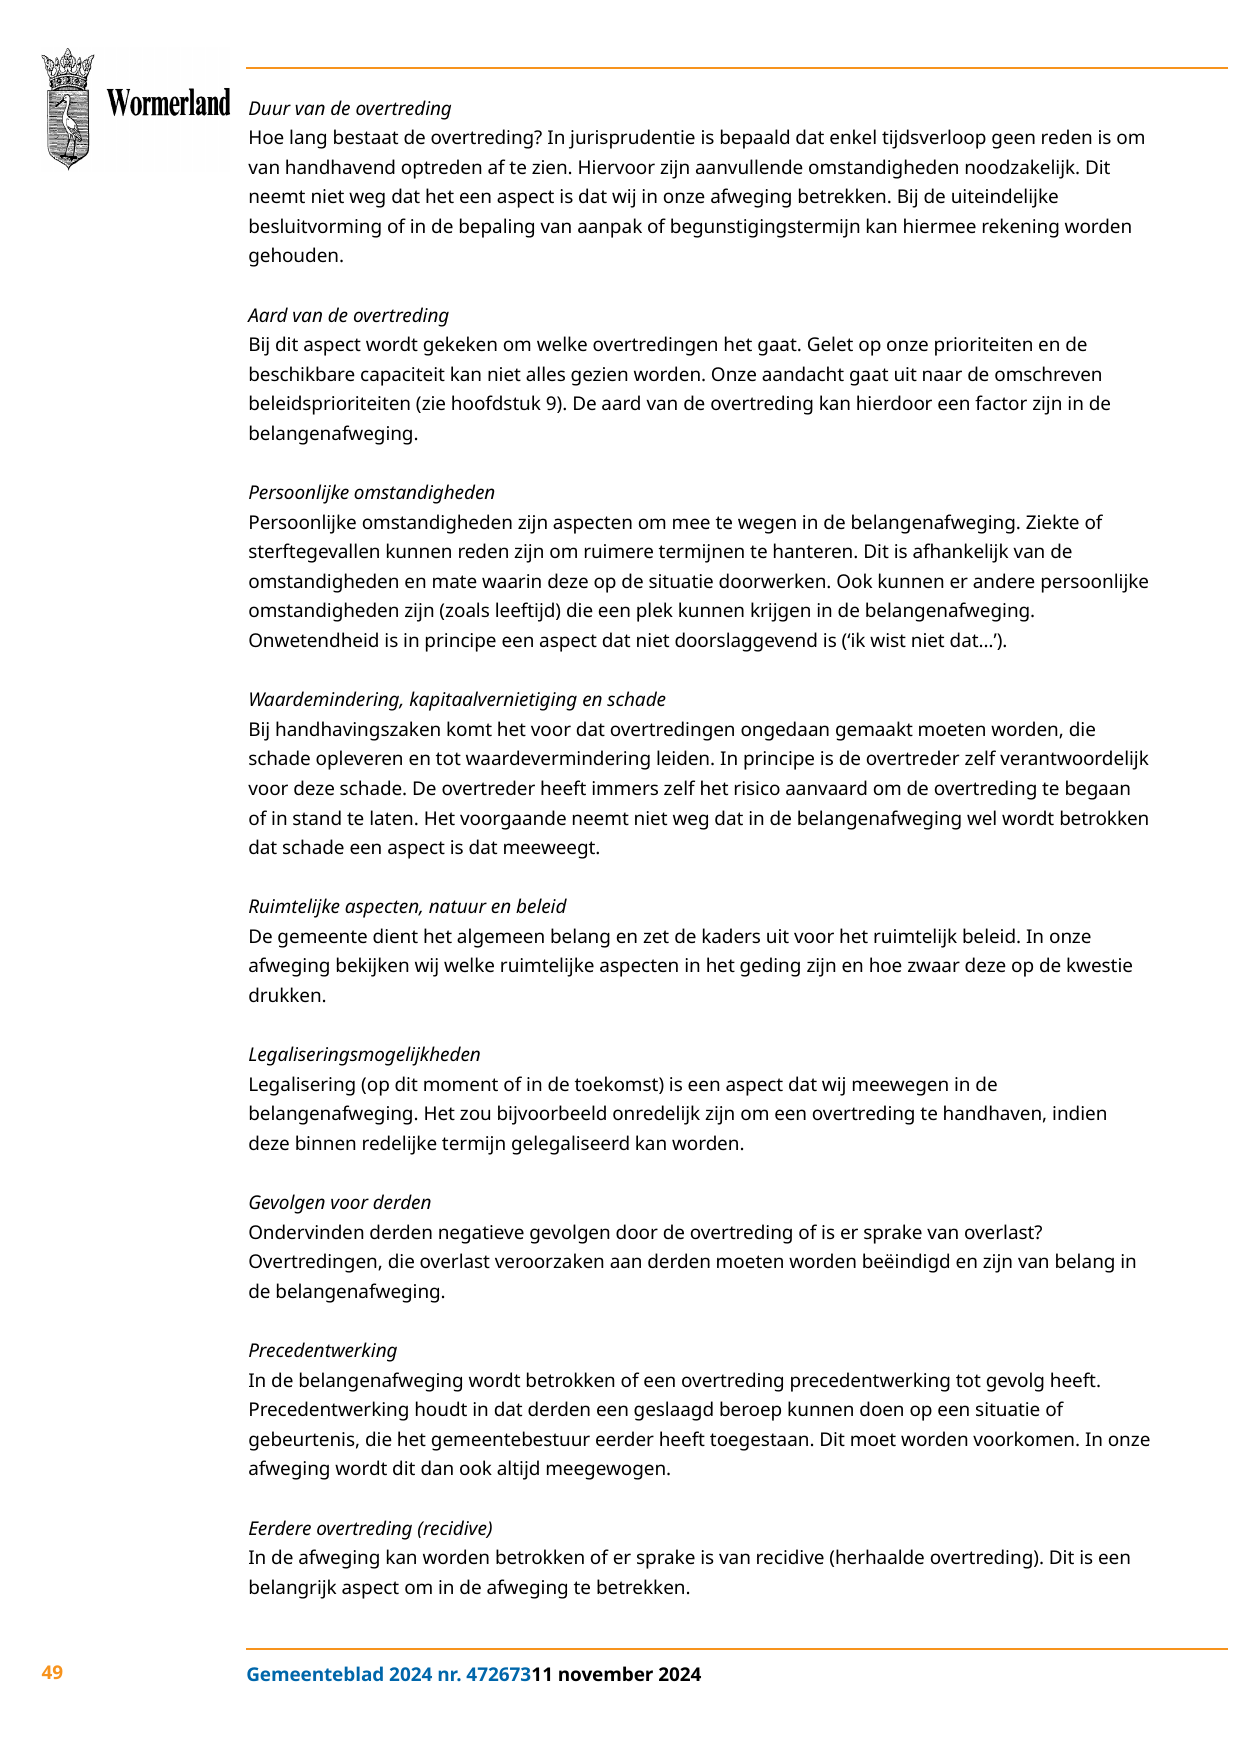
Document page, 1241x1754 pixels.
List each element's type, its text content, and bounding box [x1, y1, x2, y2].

text De gemeente dient het algemeen belang en zet de kaders uit voor het ruimtelijk beleid. In onze afweging bekijken wij welke ruimtelijke aspecten in het geding zijn en hoe zwaar deze op de kwestie drukken. [248, 923, 1152, 1008]
text Aard van de overtreding [248, 302, 1152, 328]
text Bij dit aspect wordt gekeken om welke overtredingen het gaat. Gelet op onze prioriteiten en de beschikbare capaciteit kan niet alles gezien worden. Onze aandacht gaat uit naar de omschreven beleidsprioriteiten (zie hoofdstuk 9). De aard van de overtreding kan hierdoor een factor zijn in de belangenafweging. [248, 331, 1152, 446]
text Ruimtelijke aspecten, natuur en beleid [248, 893, 1152, 919]
text Precedentwerking [248, 1337, 1152, 1363]
text Legaliseringsmogelijkheden [248, 1041, 1152, 1067]
text Legalisering (op dit moment of in de toekomst) is een aspect dat wij meewegen in de belangenafweging. Het zou bijvoorbeeld onredelijk zijn om een overtreding te handhaven, indien deze binnen redelijke termijn gelegaliseerd kan worden. [248, 1071, 1152, 1156]
text Hoe lang bestaat de overtreding? In jurisprudentie is bepaald dat enkel tijdsverloop geen reden is om van handhavend optreden af te zien. Hiervoor zijn aanvullende omstandigheden noodzakelijk. Dit neemt niet weg dat het een aspect is dat wij in onze afweging betrekken. Bij de uiteindelijke besluitvorming of in de bepaling van aanpak of begunstigingstermijn kan hiermee rekening worden gehouden. [248, 124, 1152, 268]
picture [41, 47, 231, 172]
text In de belangenafweging wordt betrokken of een overtreding precedentwerking tot gevolg heeft. Precedentwerking houdt in dat derden een geslaagd beroep kunnen doen op een situatie of gebeurtenis, die het gemeentebestuur eerder heeft toegestaan. Dit moet worden voorkomen. In onze afweging wordt dit dan ook altijd meegewogen. [248, 1367, 1152, 1481]
text Persoonlijke omstandigheden zijn aspecten om mee te wegen in de belangenafweging. Ziekte of sterftegevallen kunnen reden zijn om ruimere termijnen te hanteren. Dit is afhankelijk van de omstandigheden en mate waarin deze op de situatie doorwerken. Ook kunnen er andere persoonlijke omstandigheden zijn (zoals leeftijd) die een plek kunnen krijgen in de belangenafweging. Onwetendheid is in principe een aspect dat niet doorslaggevend is (‘ik wist niet dat…’). [248, 509, 1152, 653]
text Bij handhavingszaken komt het voor dat overtredingen ongedaan gemaakt moeten worden, die schade opleveren en tot waardevermindering leiden. In principe is de overtreder zelf verantwoordelijk voor deze schade. De overtreder heeft immers zelf het risico aanvaard om de overtreding te begaan of in stand te laten. Het voorgaande neemt niet weg dat in de belangenafweging wel wordt betrokken dat schade een aspect is dat meeweegt. [248, 716, 1152, 860]
text Waardemindering, kapitaalvernietiging en schade [248, 686, 1152, 712]
text Ondervinden derden negatieve gevolgen door de overtreding of is er sprake van overlast? Overtredingen, die overlast veroorzaken aan derden moeten worden beëindigd en zijn van belang in de belangenafweging. [248, 1219, 1152, 1304]
text Gevolgen voor derden [248, 1189, 1152, 1215]
text Duur van de overtreding [248, 95, 1152, 121]
text Persoonlijke omstandigheden [248, 479, 1152, 505]
text Eerdere overtreding (recidive) [248, 1515, 1152, 1541]
text In de afweging kan worden betrokken of er sprake is van recidive (herhaalde overtreding). Dit is een belangrijk aspect om in de afweging te betrekken. [248, 1544, 1152, 1600]
